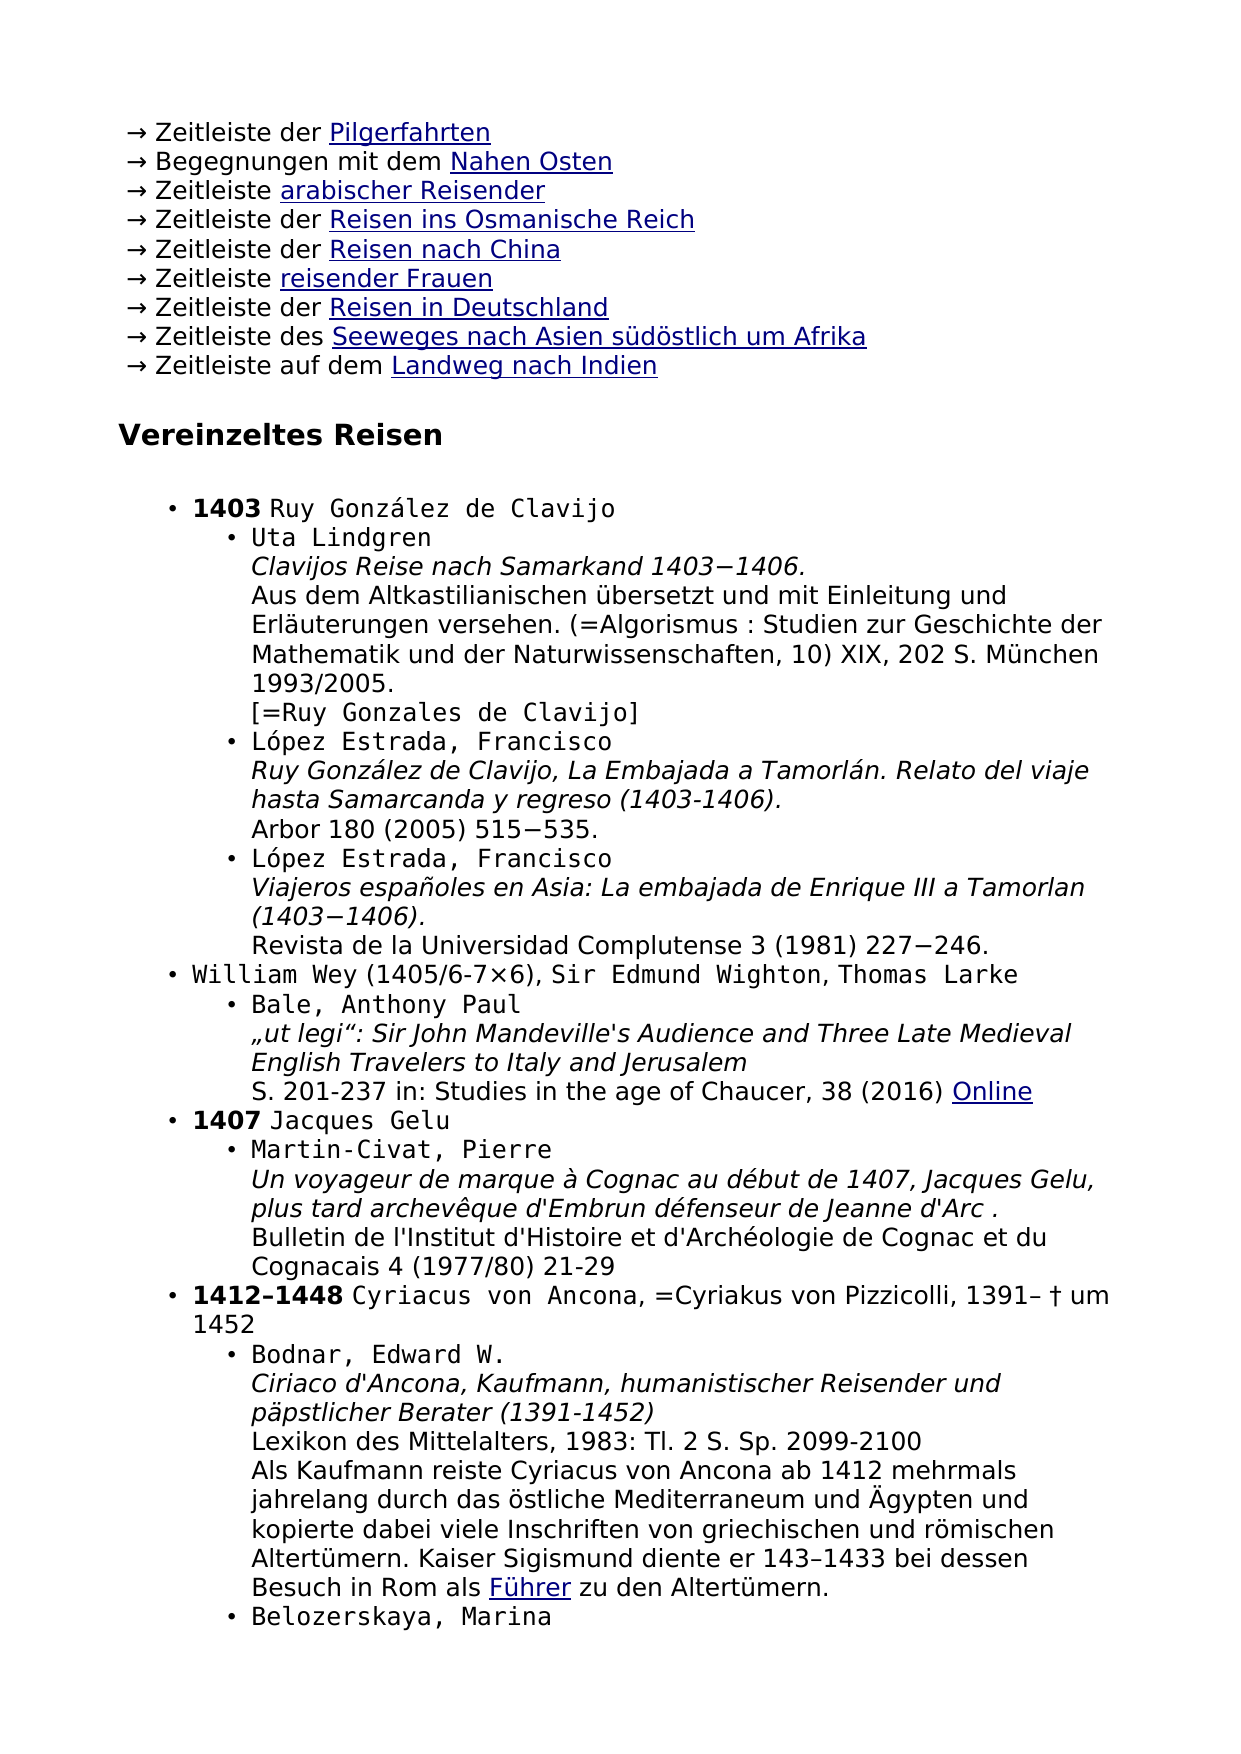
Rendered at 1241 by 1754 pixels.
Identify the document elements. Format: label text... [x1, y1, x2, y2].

list 1412–1448 Cyriacus von Ancona, =Cyriakus von Pizzicolli, 1391– † um 1452 [177, 1282, 1122, 1340]
list Bale, Anthony Paul „ut legi“: Sir John Mandeville's Audience and Three Late Medieval English Travelers to Italy and Jerusalem S. 201-237 in: Studies in the age of Chaucer, 38 (2016) Online [236, 990, 1122, 1107]
list Bodnar, Edward W. Ciriaco d'Ancona, Kaufmann, humanistischer Reisender und päpstlicher Berater (1391-1452) Lexikon des Mittelalters, 1983: Tl. 2 S. Sp. 2099-2100 Als Kaufmann reiste Cyriacus von Ancona ab 1412 mehrmals jahrelang durch das östliche Mediterraneum und Ägypten und kopierte dabei viele Inschriften von griechischen und römischen Altertümern. Kaiser Sigismund diente er 143–1433 bei dessen Besuch in Rom als Führer zu den Altertümern. [236, 1340, 1122, 1602]
list López Estrada, Francisco Ruy González de Clavijo, La Embajada a Tamorlán. Relato del viaje hasta Samarcanda y regreso (1403-1406). Arbor 180 (2005) 515−535. [236, 727, 1122, 844]
subtitle Vereinzeltes Reisen [118, 418, 1122, 452]
text → Zeitleiste der Pilgerfahrten → Begegnungen mit dem Nahen Osten → Zeitleiste arabischer Reisender → Zeitleiste der Reisen ins Osmanische Reich → Zeitleiste der Reisen nach China → Zeitleiste reisender Frauen → Zeitleiste der Reisen in Deutschland → Zeitleiste des Seeweges nach Asien südöstlich um Afrika → Zeitleiste auf dem Landweg nach Indien [118, 118, 1122, 381]
list Belozerskaya, Marina [236, 1602, 1122, 1632]
list 1403 Ruy González de Clavijo [177, 494, 1122, 523]
list López Estrada, Francisco Viajeros españoles en Asia: La embajada de Enrique III a Tamorlan (1403−1406). Revista de la Universidad Complutense 3 (1981) 227−246. [236, 844, 1122, 961]
list William Wey (1405/6-7×6), Sir Edmund Wighton, Thomas Larke [177, 961, 1122, 990]
list 1407 Jacques Gelu [177, 1107, 1122, 1136]
list Martin-Civat, Pierre Un voyageur de marque à Cognac au début de 1407, Jacques Gelu, plus tard archevêque d'Embrun défenseur de Jeanne d'Arc . Bulletin de l'Institut d'Histoire et d'Archéologie de Cognac et du Cognacais 4 (1977/80) 21-29 [236, 1136, 1122, 1282]
list Uta Lindgren Clavijos Reise nach Samarkand 1403−1406. Aus dem Altkastilianischen übersetzt und mit Einleitung und Erläuterungen versehen. (=Algorismus : Studien zur Geschichte der Mathematik und der Naturwissenschaften, 10) XIX, 202 S. München 1993/2005. [=Ruy Gonzales de Clavijo] [236, 523, 1122, 727]
